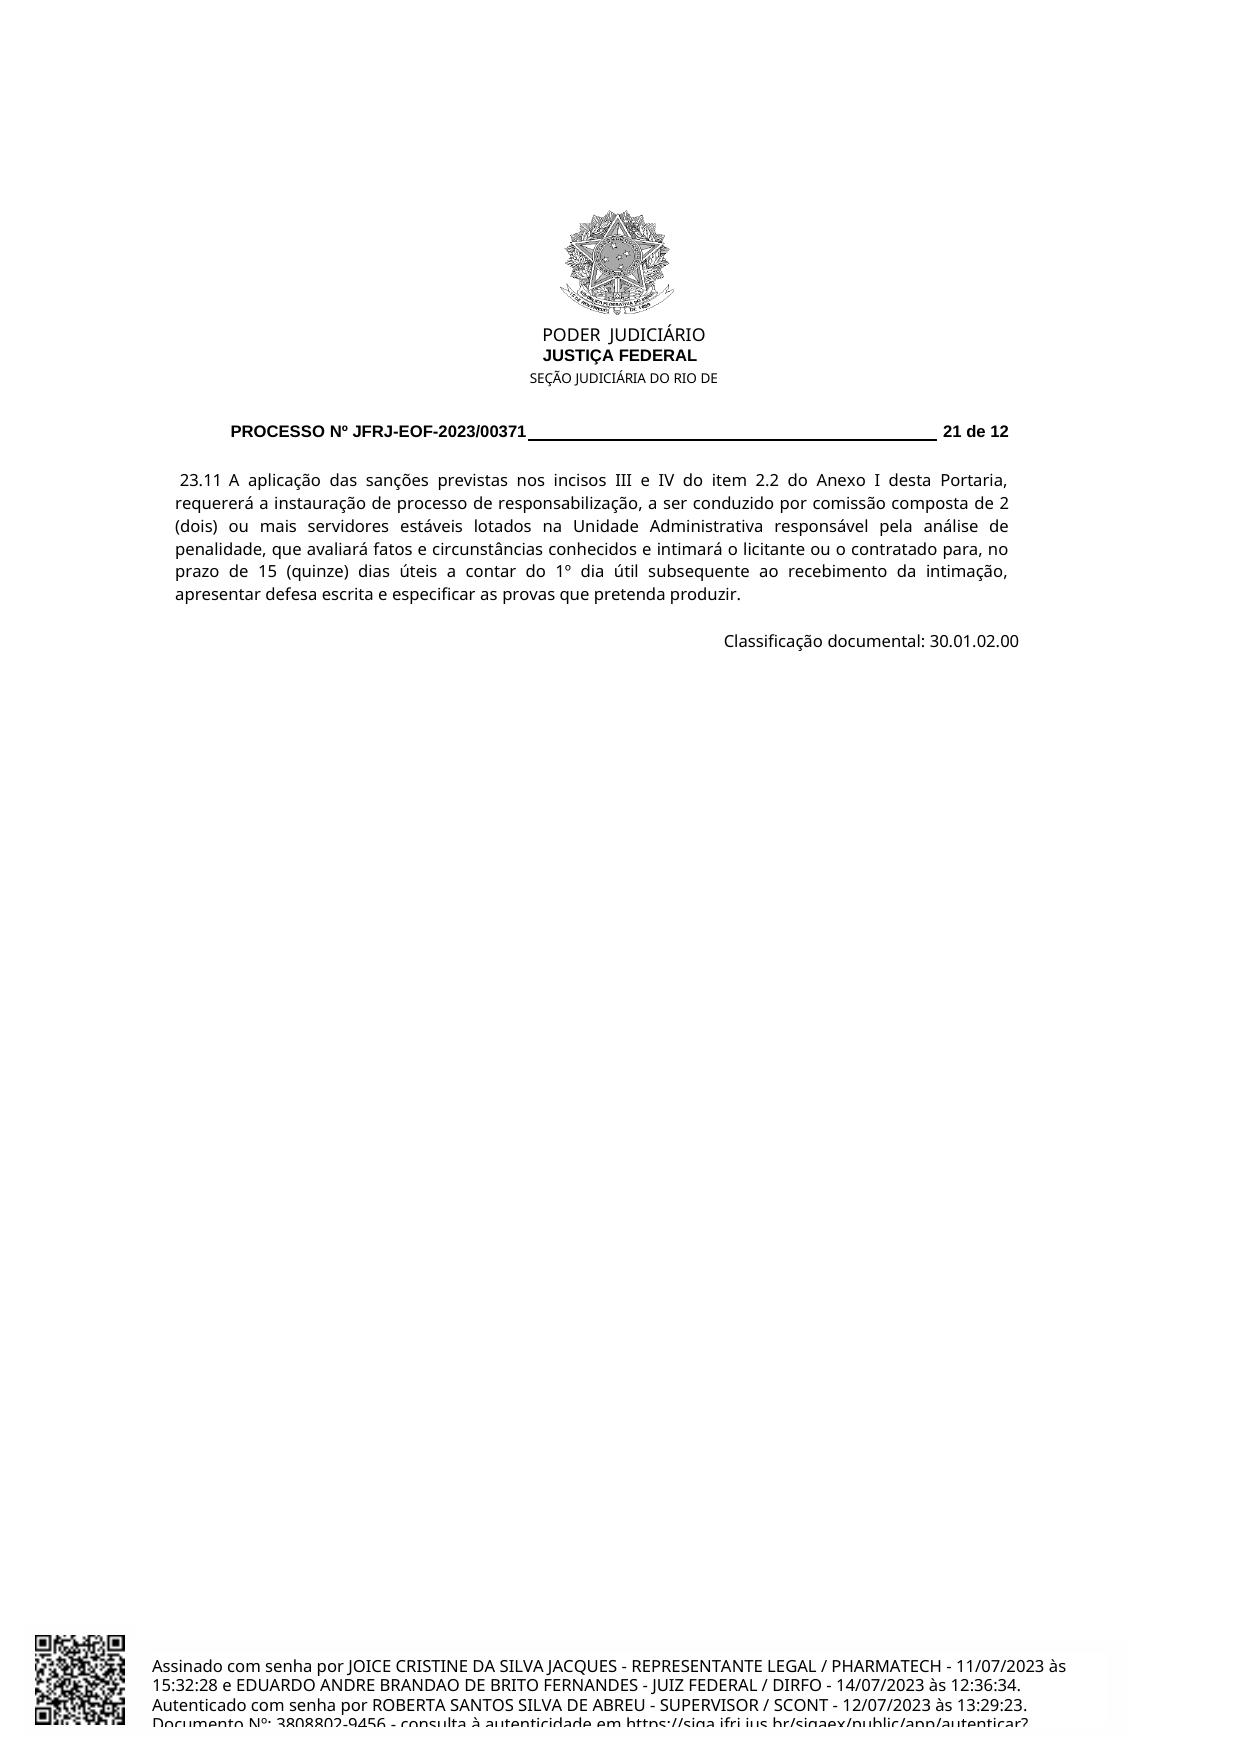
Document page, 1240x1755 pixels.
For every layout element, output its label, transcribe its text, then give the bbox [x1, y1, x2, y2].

text Classificação documental: 30.01.02.00 [723, 630, 1239, 653]
list A aplicação das sanções previstas nos incisos III e IV do item 2.2 do Anexo I desta Portaria, requererá a instauração de processo de responsabilização, a ser conduzido por comissão composta de 2 (dois) ou mais servidores estáveis lotados na Unidade Administrativa responsável pela análise de penalidade, que avaliará fatos e circunstâncias conhecidos e intimará o licitante ou o contratado para, no prazo de 15 (quinze) dias úteis a contar do 1º dia útil subsequente ao recebimento da intimação, apresentar defesa escrita e especificar as provas que pretenda produzir. [175, 469, 1010, 605]
